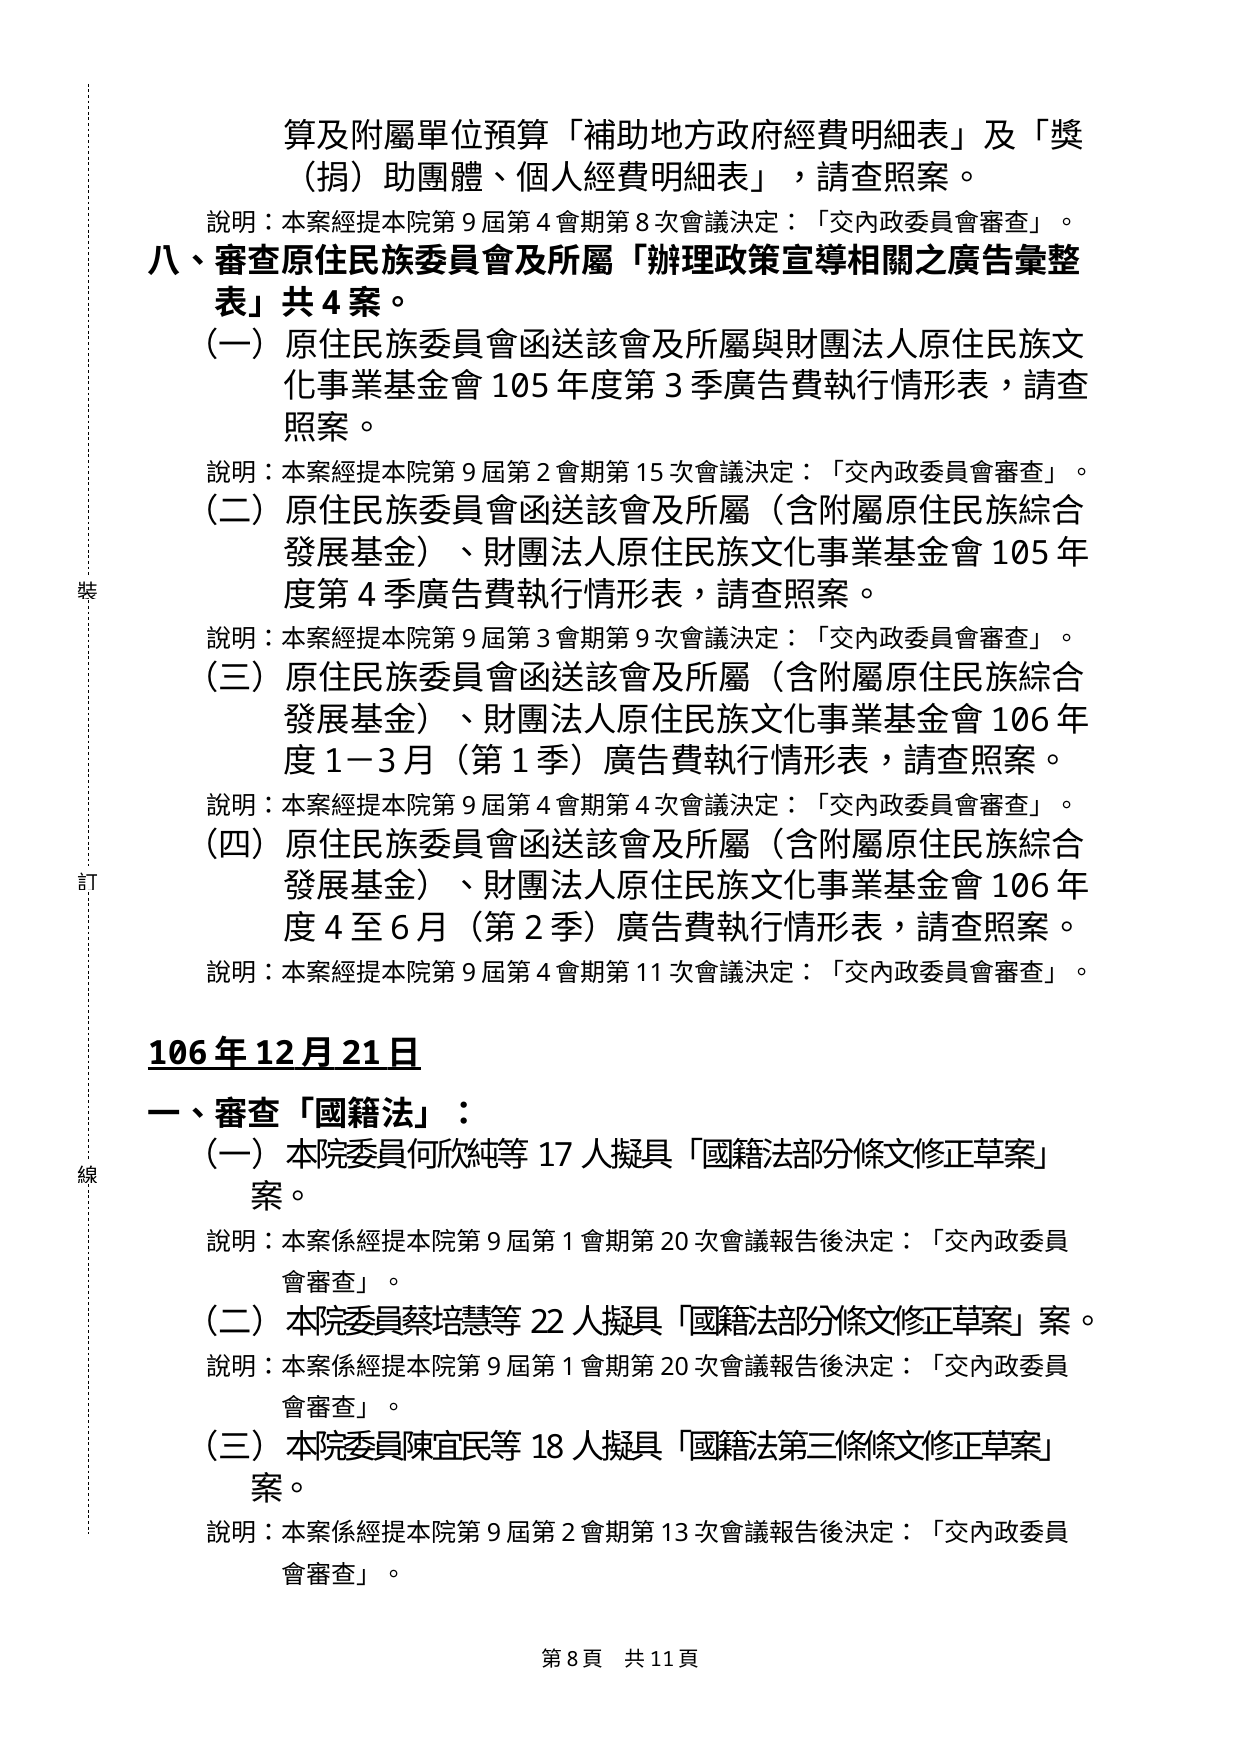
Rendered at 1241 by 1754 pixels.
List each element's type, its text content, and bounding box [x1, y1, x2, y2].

text 八、審查原住民族委員會及所屬「辦理政策宣導相關之廣告彙整表」共4案。 [148, 239, 1092, 323]
text （三）本院委員陳宜民等18人擬具「國籍法第三條條文修正草案」案。 [185, 1425, 1092, 1508]
text 說明：本案經提本院第9屆第4會期第8次會議決定：「交內政委員會審查」。 [207, 198, 1092, 239]
text （三）原住民族委員會函送該會及所屬（含附屬原住民族綜合發展基金）、財團法人原住民族文化事業基金會106年度1－3月（第1季）廣告費執行情形表，請查照案。 [185, 656, 1092, 781]
text 說明：本案經提本院第9屆第4會期第4次會議決定：「交內政委員會審查」。 [207, 781, 1092, 823]
text （一）本院委員何欣純等17人擬具「國籍法部分條文修正草案」案。 [185, 1133, 1092, 1217]
text 說明：本案經提本院第9屆第2會期第15次會議決定：「交內政委員會審查」。 [207, 448, 1092, 489]
text 106年12月21日 [148, 1031, 1092, 1073]
text （二）原住民族委員會函送該會及所屬（含附屬原住民族綜合發展基金）、財團法人原住民族文化事業基金會105年度第4季廣告費執行情形表，請查照案。 [185, 489, 1092, 614]
text 算及附屬單位預算「補助地方政府經費明細表」及「獎（捐）助團體、個人經費明細表」，請查照案。 [185, 114, 1092, 198]
text （四）原住民族委員會函送該會及所屬（含附屬原住民族綜合發展基金）、財團法人原住民族文化事業基金會106年度4至6月（第2季）廣告費執行情形表，請查照案。 [185, 823, 1092, 948]
text 說明：本案係經提本院第9屆第2會期第13次會議報告後決定：「交內政委員會審查」。 [207, 1508, 1092, 1592]
text 說明：本案係經提本院第9屆第1會期第20次會議報告後決定：「交內政委員會審查」。 [207, 1217, 1092, 1300]
text 說明：本案係經提本院第9屆第1會期第20次會議報告後決定：「交內政委員會審查」。 [207, 1342, 1092, 1425]
text 一、審查「國籍法」： [148, 1092, 1092, 1133]
text （二）本院委員蔡培慧等22人擬具「國籍法部分條文修正草案」案。 [185, 1300, 1092, 1342]
text （一）原住民族委員會函送該會及所屬與財團法人原住民族文化事業基金會105年度第3季廣告費執行情形表，請查照案。 [185, 323, 1092, 448]
text 說明：本案經提本院第9屆第4會期第11次會議決定：「交內政委員會審查」。 [207, 948, 1092, 989]
text 說明：本案經提本院第9屆第3會期第9次會議決定：「交內政委員會審查」。 [207, 614, 1092, 656]
